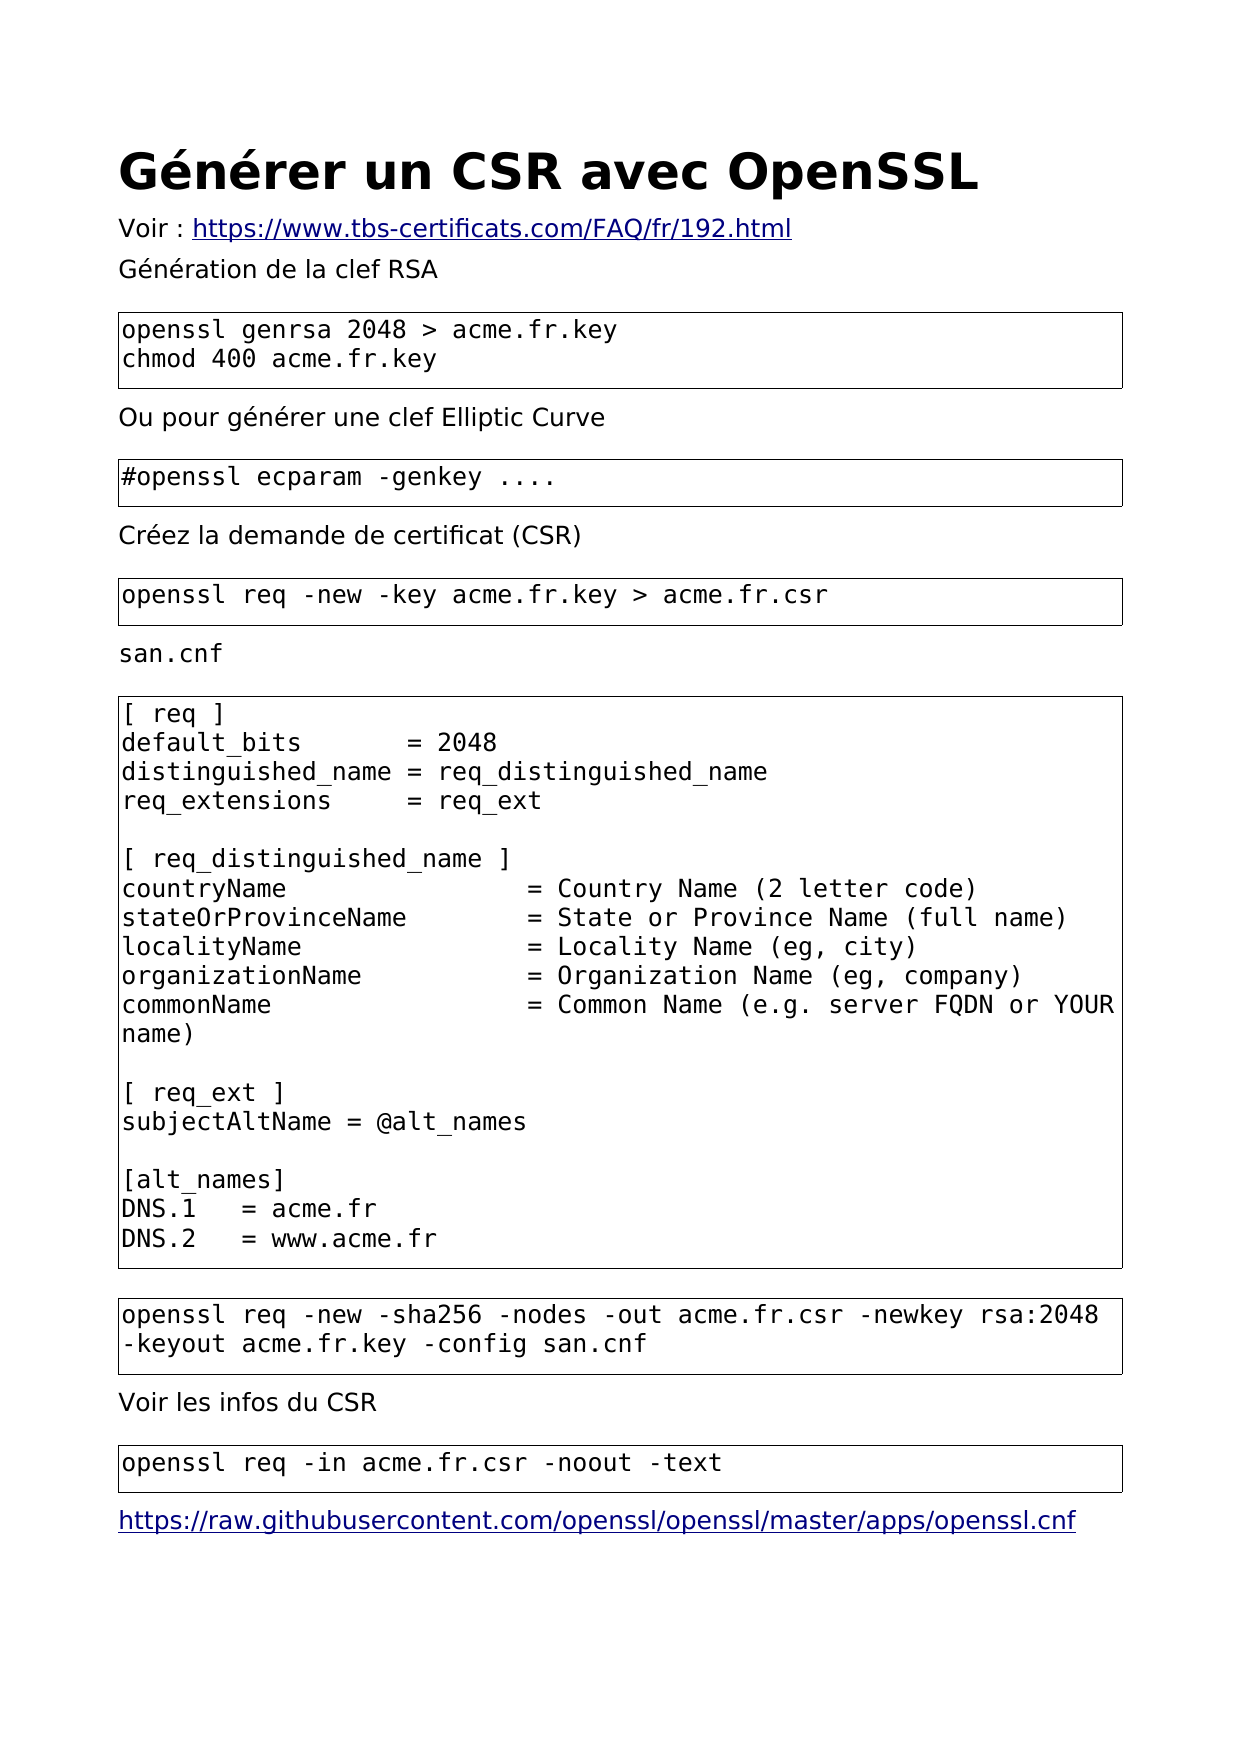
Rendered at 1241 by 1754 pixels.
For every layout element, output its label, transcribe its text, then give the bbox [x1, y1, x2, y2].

table_header [ req ] default_bits = 2048 distinguished_name = req_distinguished_name req_extensions = req_ext [ req_distinguished_name ] countryName = Country Name (2 letter code) stateOrProvinceName = State or Province Name (full name) localityName = Locality Name (eg, city) organizationName = Organization Name (eg, company) commonName = Common Name (e.g. server FQDN or YOUR name) [ req_ext ] subjectAltName = @alt_names [alt_names] DNS.1 = acme.fr DNS.2 = www.acme.fr [119, 697, 1122, 1268]
table_header #openssl ecparam -genkey .... [119, 460, 1122, 506]
table_header openssl req -new -sha256 -nodes -out acme.fr.csr -newkey rsa:2048 -keyout acme.fr.key -config san.cnf [119, 1299, 1122, 1373]
table_header openssl req -new -key acme.fr.key > acme.fr.csr [119, 579, 1122, 624]
text https://raw.githubusercontent.com/openssl/openssl/master/apps/openssl.cnf [118, 1507, 1122, 1536]
text Ou pour générer une clef Elliptic Curve [118, 403, 1122, 432]
table_header openssl genrsa 2048 > acme.fr.key chmod 400 acme.fr.key [119, 313, 1122, 388]
text Voir les infos du CSR [118, 1388, 1122, 1417]
text Voir : https://www.tbs-certificats.com/FAQ/fr/192.html [118, 214, 1122, 243]
text Génération de la clef RSA [118, 256, 1122, 285]
text Créez la demande de certificat (CSR) [118, 521, 1122, 550]
subtitle Générer un CSR avec OpenSSL [118, 143, 1122, 201]
table_header openssl req -in acme.fr.csr -noout -text [119, 1446, 1122, 1492]
text san.cnf [118, 639, 1122, 668]
